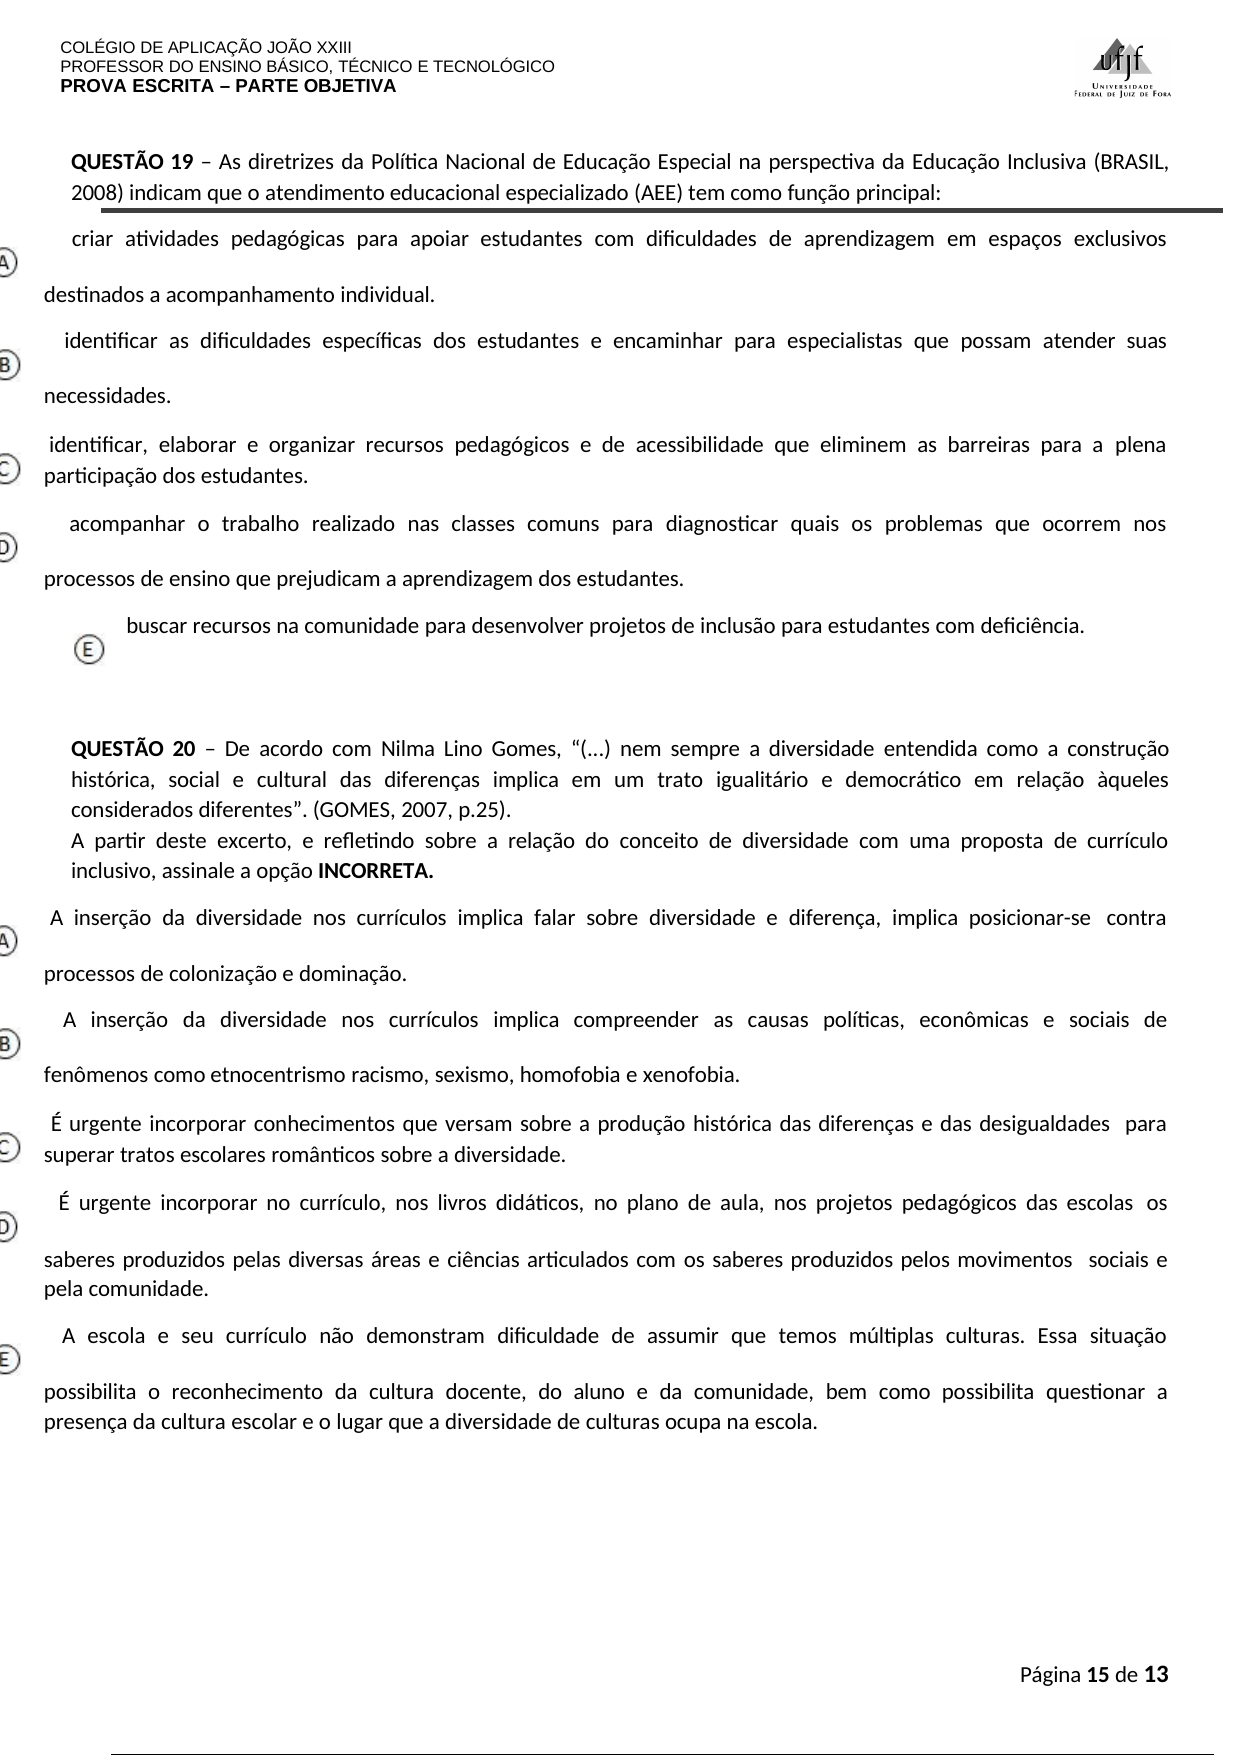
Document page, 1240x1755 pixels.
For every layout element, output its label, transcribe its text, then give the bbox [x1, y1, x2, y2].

text A inserção da diversidade nos currículos implica compreender as causas políticas, econômicas e sociais de fenômenos como etnocentrismo racismo, sexismo, homofobia e xenofobia. [0, 1005, 1167, 1089]
text acompanhar o trabalho realizado nas classes comuns para diagnosticar quais os problemas que ocorrem nos processos de ensino que prejudicam a aprendizagem dos estudantes. [0, 509, 1167, 592]
text QUESTÃO 19 – As diretrizes da Política Nacional de Educação Especial na perspectiva da Educação Inclusiva (BRASIL, 2008) indicam que o atendimento educacional especializado (AEE) tem como função principal: [71, 147, 1170, 206]
text A inserção da diversidade nos currículos implica falar sobre diversidade e diferença, implica posicionar-se contra processos de colonização e dominação. [0, 903, 1167, 987]
text identificar, elaborar e organizar recursos pedagógicos e de acessibilidade que eliminem as barreiras para a plena participação dos estudantes. [0, 428, 1167, 490]
text identificar as dificuldades específicas dos estudantes e encaminhar para especialistas que possam atender suas necessidades. [0, 326, 1167, 410]
text A escola e seu currículo não demonstram dificuldade de assumir que temos múltiplas culturas. Essa situação possibilita o reconhecimento da cultura docente, do aluno e da comunidade, bem como possibilita questionar a presença da cultura escolar e o lugar que a diversidade de culturas ocupa na escola. [0, 1321, 1167, 1435]
text buscar recursos na comunidade para desenvolver projetos de inclusão para estudantes com deficiência. [71, 611, 1194, 666]
text A partir deste excerto, e refletindo sobre a relação do conceito de diversidade com uma proposta de currículo inclusivo, assinale a opção INCORRETA. [71, 826, 1169, 885]
text É urgente incorporar no currículo, nos livros didáticos, no plano de aula, nos projetos pedagógicos das escolas os saberes produzidos pelas diversas áreas e ciências articulados com os saberes produzidos pelos movimentos sociais e pela comunidade. [0, 1188, 1167, 1302]
text É urgente incorporar conhecimentos que versam sobre a produção histórica das diferenças e das desigualdades para superar tratos escolares românticos sobre a diversidade. [0, 1107, 1167, 1169]
text criar atividades pedagógicas para apoiar estudantes com dificuldades de aprendizagem em espaços exclusivos destinados a acompanhamento individual. [0, 224, 1167, 308]
text QUESTÃO 20 – De acordo com Nilma Lino Gomes, “(...) nem sempre a diversidade entendida como a construção histórica, social e cultural das diferenças implica em um trato igualitário e democrático em relação àqueles considerados diferentes”. (GOMES, 2007, p.25). [71, 734, 1170, 824]
